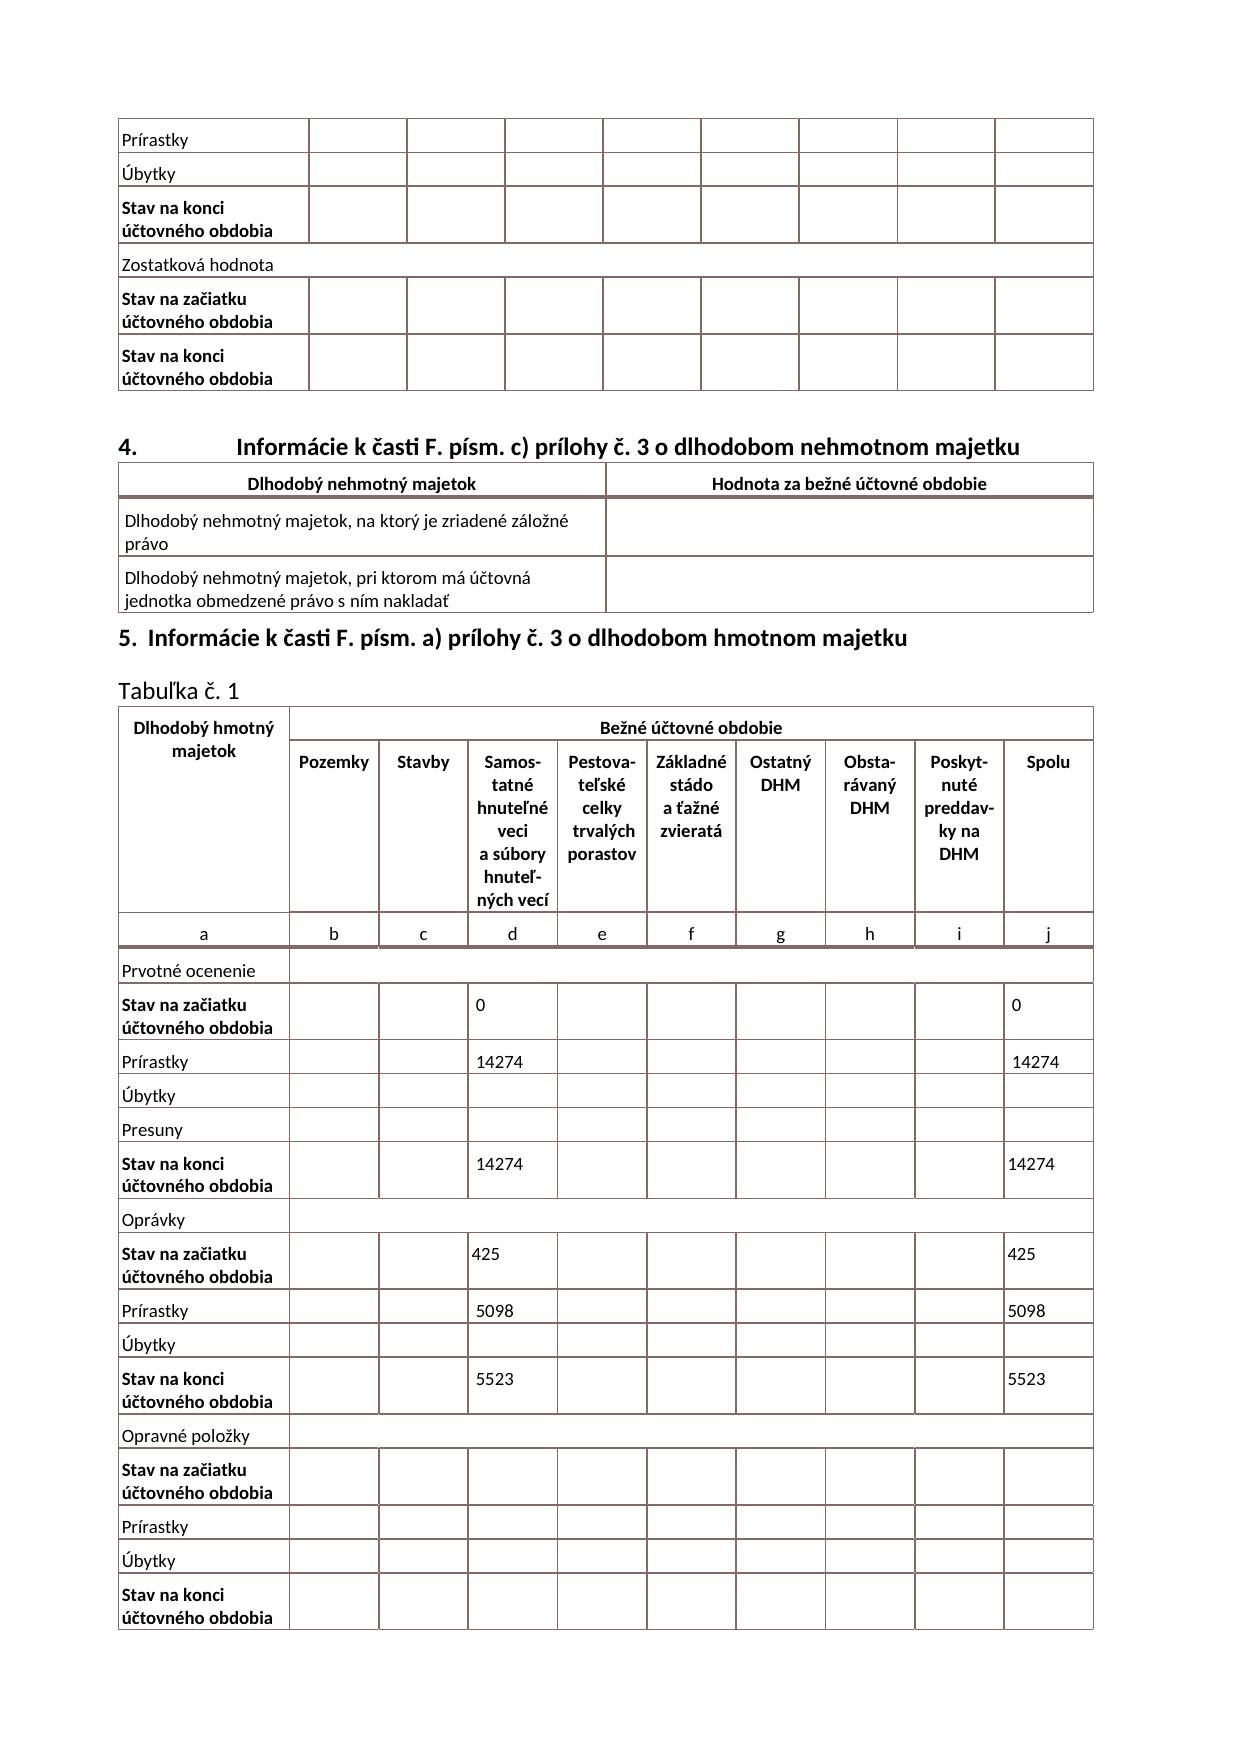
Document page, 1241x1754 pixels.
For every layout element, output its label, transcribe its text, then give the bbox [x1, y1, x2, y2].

table_cell Stav na konci účtovného obdobia [119, 187, 308, 242]
table_cell 425 [469, 1233, 557, 1288]
table_cell [916, 1574, 1003, 1629]
table_cell [380, 1142, 467, 1198]
table_cell Dlhodobý nehmotný majetok, na ktorý je zriadené záložné právo [119, 499, 605, 555]
table_cell Stav na konci účtovného obdobia [119, 335, 308, 390]
table_cell [826, 1040, 914, 1073]
table_cell 425 [1005, 1233, 1093, 1288]
table_cell [898, 278, 994, 333]
table_cell [310, 278, 406, 333]
table_cell [826, 1233, 914, 1288]
table_cell [898, 153, 994, 185]
table_cell [825, 949, 914, 982]
table_cell [469, 1074, 557, 1107]
table_cell Prírastky [119, 119, 308, 152]
table_cell [1005, 1074, 1093, 1107]
table_cell [310, 187, 406, 242]
table_cell 0 [469, 984, 557, 1039]
table_cell [558, 1108, 646, 1141]
table_cell [506, 119, 602, 152]
table_cell [702, 119, 798, 152]
table_cell [558, 1506, 646, 1538]
table_cell [648, 1233, 735, 1288]
table_cell [737, 1040, 825, 1073]
table_cell Zostatková hodnota [119, 244, 995, 276]
table_cell [916, 1040, 1003, 1073]
table_cell [408, 187, 504, 242]
table_cell [737, 1324, 825, 1356]
table_cell [380, 984, 467, 1039]
table_cell Stav na začiatku účtovného obdobia [119, 1233, 289, 1288]
table_cell [996, 153, 1093, 185]
table_cell [558, 1358, 646, 1413]
table_cell [898, 119, 994, 152]
table_cell [1005, 1449, 1093, 1504]
table_cell [736, 949, 825, 982]
table_cell [702, 187, 798, 242]
table_cell [1005, 1574, 1093, 1629]
table_cell b [290, 913, 378, 945]
table_cell [648, 1108, 735, 1141]
table_cell Pestova- teľské celky trvalých porastov [558, 741, 646, 911]
table_cell [604, 187, 700, 242]
table_cell [558, 1040, 646, 1073]
table_cell [557, 949, 647, 982]
table_cell [648, 1574, 735, 1629]
text Tabuľka č. 1 [118, 676, 1122, 706]
table_cell [648, 1074, 735, 1107]
table_cell [800, 187, 897, 242]
table_cell Samos- tatné hnuteľné veci a súbory hnuteľ- ných vecí [469, 741, 557, 911]
table_cell [737, 1449, 825, 1504]
table_cell [408, 335, 504, 390]
table_cell Úbytky [119, 1324, 289, 1356]
table_cell [995, 244, 1093, 276]
table_cell Dlhodobý nehmotný majetok, pri ktorom má účtovná jednotka obmedzené právo s ním nakladať [119, 557, 605, 612]
table_cell [648, 1540, 735, 1572]
table_cell [826, 1449, 914, 1504]
table_cell [898, 187, 994, 242]
table_cell [915, 1199, 1004, 1232]
table_cell [702, 278, 798, 333]
table_cell [1005, 1506, 1093, 1538]
table_cell [825, 1415, 914, 1447]
table_cell [469, 1506, 557, 1538]
table_cell [558, 984, 646, 1039]
table_cell [558, 1449, 646, 1504]
table_cell Prírastky [119, 1290, 289, 1322]
table_cell Obsta- rávaný DHM [826, 741, 914, 911]
table_cell [408, 278, 504, 333]
table_cell Ostatný DHM [737, 741, 825, 911]
table_cell [290, 984, 378, 1039]
table_cell [826, 1574, 914, 1629]
table_cell [996, 187, 1093, 242]
table_cell [826, 984, 914, 1039]
table_cell [996, 278, 1093, 333]
table_cell [469, 1108, 557, 1141]
table_cell [737, 1108, 825, 1141]
table_cell [916, 1324, 1003, 1356]
table_cell a [119, 913, 289, 945]
table_cell 5098 [469, 1290, 557, 1322]
table_cell d [469, 913, 557, 945]
table_cell [310, 335, 406, 390]
table_cell Pozemky [290, 741, 378, 911]
text 5. Informácie k časti F. písm. a) prílohy č. 3 o dlhodobom hmotnom majetku [118, 622, 1122, 653]
table_cell i [916, 913, 1003, 945]
table_cell [607, 499, 1093, 555]
table_cell Oprávky [119, 1199, 289, 1232]
table_cell [702, 335, 798, 390]
table_cell [737, 1074, 825, 1107]
table_cell [380, 1574, 467, 1629]
table_cell [290, 1233, 378, 1288]
table_cell g [737, 913, 825, 945]
table_cell [290, 1199, 378, 1232]
table_cell [290, 949, 378, 982]
table_cell [290, 1574, 378, 1629]
table_cell [290, 1324, 378, 1356]
table_cell [380, 1506, 467, 1538]
text 4. Informácie k časti F. písm. c) prílohy č. 3 o dlhodobom nehmotnom majetku [118, 401, 1122, 462]
table_cell [737, 1574, 825, 1629]
table_cell [648, 1142, 735, 1198]
table_cell [826, 1074, 914, 1107]
table_cell [648, 1358, 735, 1413]
table_cell e [558, 913, 646, 945]
table_cell [604, 153, 700, 185]
table_cell [737, 1142, 825, 1198]
table_cell 14274 [469, 1040, 557, 1073]
table_cell [916, 1142, 1003, 1198]
table_cell [468, 1415, 557, 1447]
table_cell [826, 1142, 914, 1198]
table_cell [310, 119, 406, 152]
table_cell 0 [1005, 984, 1093, 1039]
table_cell [647, 949, 736, 982]
table_cell [290, 1142, 378, 1198]
table_cell 14274 [1005, 1142, 1093, 1198]
table_cell [826, 1324, 914, 1356]
table_cell [469, 1449, 557, 1504]
table_cell [557, 1199, 647, 1232]
table_cell [1004, 1415, 1093, 1447]
table_cell [469, 1540, 557, 1572]
table_cell [558, 1233, 646, 1288]
table_cell [826, 1506, 914, 1538]
table_cell [380, 1540, 467, 1572]
table_header Hodnota za bežné účtovné obdobie [607, 463, 1093, 495]
table_cell Úbytky [119, 1540, 289, 1572]
table_cell [737, 1540, 825, 1572]
table_cell [737, 984, 825, 1039]
table_cell Prírastky [119, 1040, 289, 1073]
table_cell [290, 1358, 378, 1413]
table_cell Stav na začiatku účtovného obdobia [119, 984, 289, 1039]
table_cell [916, 1233, 1003, 1288]
table_cell [380, 1233, 467, 1288]
table_cell [558, 1142, 646, 1198]
table_cell [1004, 1199, 1093, 1232]
table_cell [737, 1233, 825, 1288]
table_cell Stav na začiatku účtovného obdobia [119, 1449, 289, 1504]
table_cell Stav na konci účtovného obdobia [119, 1358, 289, 1413]
table_cell [648, 1290, 735, 1322]
table_cell Presuny [119, 1108, 289, 1141]
table_cell Stav na začiatku účtovného obdobia [119, 278, 308, 333]
table_cell [380, 1290, 467, 1322]
table_cell [736, 1415, 825, 1447]
table_cell [898, 335, 994, 390]
table_cell Poskyt- nuté preddav- ky na DHM [916, 741, 1003, 911]
table_cell [702, 153, 798, 185]
table_cell [469, 1324, 557, 1356]
table_cell [916, 1074, 1003, 1107]
table_cell [380, 1108, 467, 1141]
table_cell [737, 1358, 825, 1413]
table_cell Stav na konci účtovného obdobia [119, 1574, 289, 1629]
table_cell [648, 1449, 735, 1504]
table_cell c [380, 913, 467, 945]
table_cell [506, 187, 602, 242]
table_cell 5523 [1005, 1358, 1093, 1413]
table_cell [648, 1324, 735, 1356]
table_cell [558, 1540, 646, 1572]
table_cell [1005, 1108, 1093, 1141]
table_cell Prvotné ocenenie [119, 949, 289, 982]
table_cell [290, 1415, 378, 1447]
table_cell [1005, 1540, 1093, 1572]
table_cell [826, 1540, 914, 1572]
table_cell [647, 1415, 736, 1447]
table_cell [825, 1199, 914, 1232]
table_cell Prírastky [119, 1506, 289, 1538]
table_cell [800, 119, 897, 152]
table_cell [1004, 949, 1093, 982]
table_cell [737, 1290, 825, 1322]
table_cell f [648, 913, 735, 945]
table_cell [558, 1574, 646, 1629]
table_header Dlhodobý hmotný majetok [119, 707, 289, 911]
table_cell [290, 1108, 378, 1141]
table_cell [736, 1199, 825, 1232]
table_cell [379, 949, 468, 982]
table_cell [915, 949, 1004, 982]
table_cell [916, 1290, 1003, 1322]
table_cell [607, 557, 1093, 612]
table_cell [290, 1449, 378, 1504]
table_cell [916, 1540, 1003, 1572]
table_cell [558, 1074, 646, 1107]
table_cell 5523 [469, 1358, 557, 1413]
table_cell [506, 278, 602, 333]
table_cell Základné stádo a ťažné zvieratá [648, 741, 735, 911]
table_cell Stavby [380, 741, 467, 911]
table_cell [380, 1449, 467, 1504]
table_cell [506, 153, 602, 185]
table_cell [648, 1040, 735, 1073]
table_cell [647, 1199, 736, 1232]
table_cell 5098 [1005, 1290, 1093, 1322]
table_cell [290, 1074, 378, 1107]
table_cell [916, 1108, 1003, 1141]
table_cell [558, 1324, 646, 1356]
table_cell [380, 1358, 467, 1413]
table_cell [916, 1449, 1003, 1504]
table_cell [826, 1108, 914, 1141]
table_cell [290, 1040, 378, 1073]
table_cell [800, 153, 897, 185]
table_cell [380, 1040, 467, 1073]
table_cell [604, 119, 700, 152]
table_cell [800, 335, 897, 390]
table_cell [800, 278, 897, 333]
table_cell [737, 1506, 825, 1538]
table_cell Opravné položky [119, 1415, 289, 1447]
table_cell [826, 1358, 914, 1413]
table_cell [558, 1290, 646, 1322]
table_cell Úbytky [119, 153, 308, 185]
table_header Dlhodobý nehmotný majetok [119, 463, 605, 495]
table_cell [379, 1415, 468, 1447]
table_cell [408, 119, 504, 152]
table_header Bežné účtovné obdobie [290, 707, 1093, 739]
table_cell [290, 1290, 378, 1322]
table_cell [604, 335, 700, 390]
table_cell 14274 [1005, 1040, 1093, 1073]
table_cell Spolu [1005, 741, 1093, 911]
table_cell [916, 984, 1003, 1039]
table_cell [408, 153, 504, 185]
table_cell Úbytky [119, 1074, 289, 1107]
table_cell [915, 1415, 1004, 1447]
table_cell [1005, 1324, 1093, 1356]
table_cell [379, 1199, 468, 1232]
table_cell [648, 1506, 735, 1538]
table_cell Stav na konci účtovného obdobia [119, 1142, 289, 1198]
table_cell [468, 949, 557, 982]
table_cell [916, 1506, 1003, 1538]
table_cell [826, 1290, 914, 1322]
table_cell [557, 1415, 647, 1447]
table_cell [290, 1540, 378, 1572]
table_cell [380, 1324, 467, 1356]
table_cell 14274 [469, 1142, 557, 1198]
table_cell j [1005, 913, 1093, 945]
table_cell h [826, 913, 914, 945]
table_cell [469, 1574, 557, 1629]
table_cell [996, 119, 1093, 152]
table_cell [916, 1358, 1003, 1413]
table_cell [506, 335, 602, 390]
table_cell [380, 1074, 467, 1107]
table_cell [468, 1199, 557, 1232]
table_cell [648, 984, 735, 1039]
table_cell [310, 153, 406, 185]
table_cell [996, 335, 1093, 390]
table_cell [290, 1506, 378, 1538]
table_cell [604, 278, 700, 333]
